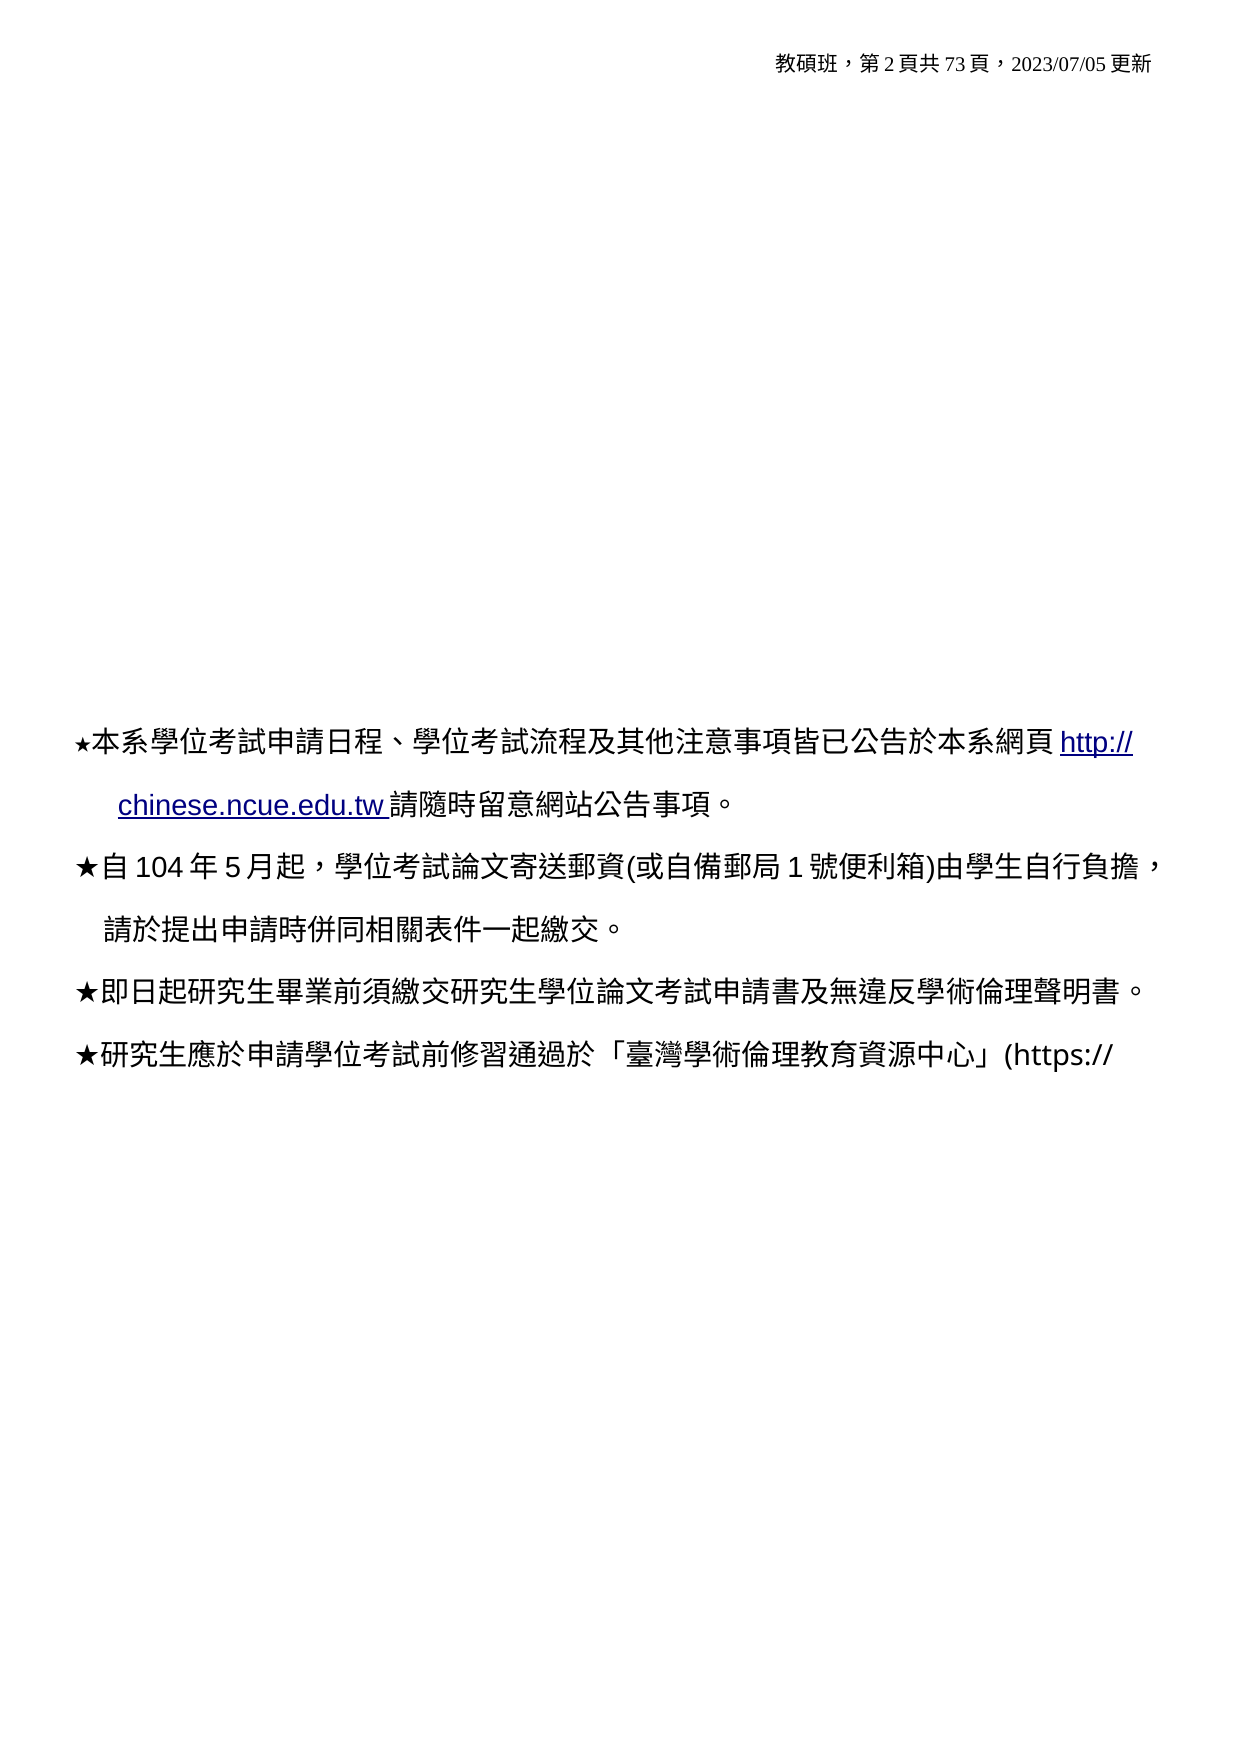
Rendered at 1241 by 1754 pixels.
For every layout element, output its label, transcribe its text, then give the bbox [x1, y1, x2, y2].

text ★本系學位考試申請日程、學位考試流程及其他注意事項皆已公告於本系網頁http://chinese.ncue.edu.tw請隨時留意網站公告事項。 [74, 698, 1152, 823]
text ★即日起研究生畢業前須繳交研究生學位論文考試申請書及無違反學術倫理聲明書。 [74, 948, 1152, 1011]
text ★研究生應於申請學位考試前修習通過於「臺灣學術倫理教育資源中心」(https:// [74, 1011, 1152, 1073]
text ★自104年5月起，學位考試論文寄送郵資(或自備郵局1號便利箱)由學生自行負擔，請於提出申請時併同相關表件一起繳交。 [74, 823, 1152, 948]
